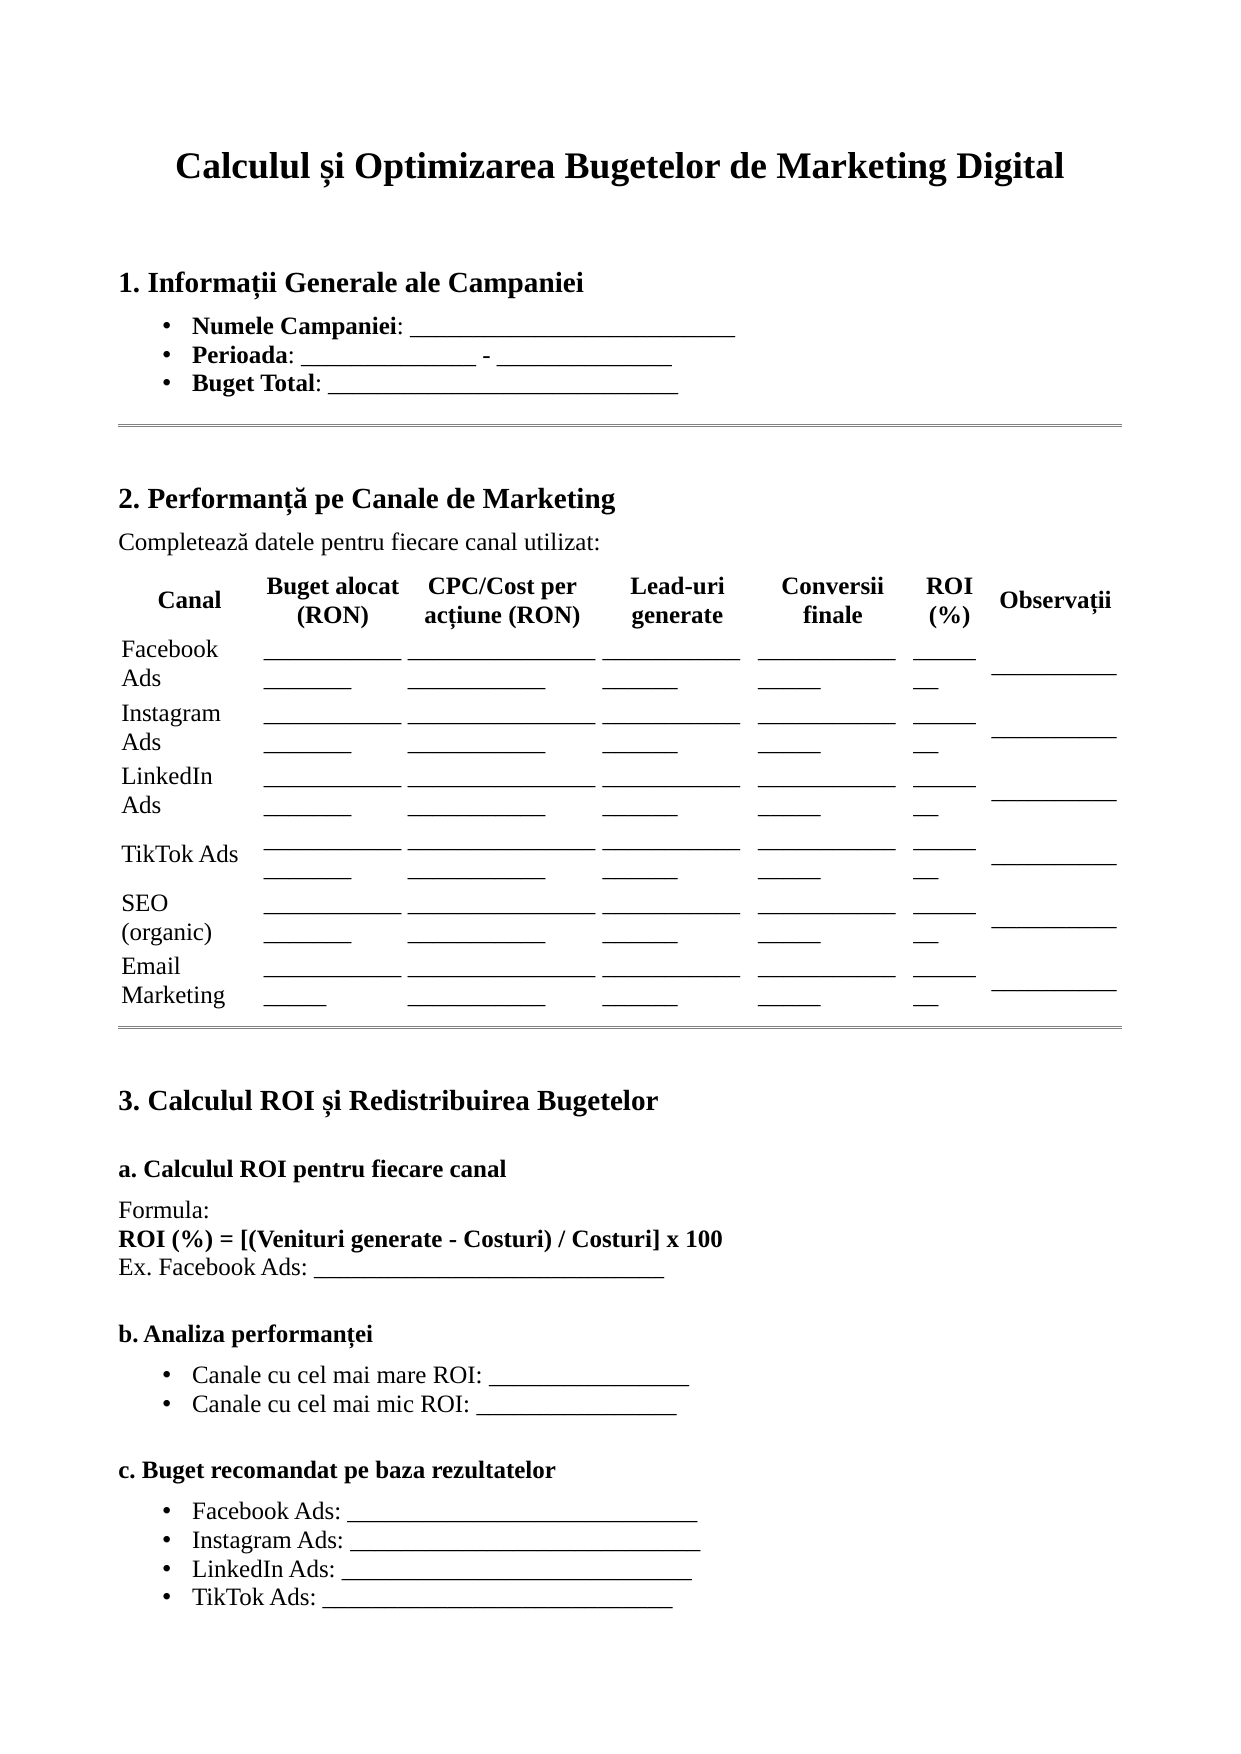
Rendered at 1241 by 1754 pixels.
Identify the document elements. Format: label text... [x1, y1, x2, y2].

list Perioada: ______________ - ______________ [162, 340, 1122, 368]
table_cell __________ [989, 822, 1122, 885]
list Facebook Ads: ____________________________ [162, 1496, 1122, 1525]
table_cell __________________ [261, 695, 405, 758]
table_cell _________________ [600, 885, 755, 948]
table_header Buget alocat (RON) [261, 568, 405, 632]
text Formula: ROI (%) = [(Venituri generate - Costuri) / Costuri] x 100 Ex. Facebook Ads: ____________________________ [118, 1195, 1122, 1281]
table_cell __________ [989, 632, 1122, 695]
table_cell _______ [910, 695, 988, 758]
text Completează datele pentru fiecare canal utilizat: [118, 527, 1122, 556]
table_cell _______ [910, 885, 988, 948]
table_cell Instagram Ads [118, 695, 261, 758]
table_cell __________________________ [405, 758, 599, 822]
table_cell _________________ [600, 822, 755, 885]
subtitle 2. Performanță pe Canale de Marketing [118, 481, 1122, 514]
subtitle a. Calculul ROI pentru fiecare canal [118, 1154, 1122, 1182]
table_cell __________ [989, 758, 1122, 822]
table_cell _______ [910, 758, 988, 822]
table_cell __________________ [261, 822, 405, 885]
table_cell ________________ [261, 948, 405, 1012]
subtitle 3. Calculul ROI și Redistribuirea Bugetelor [118, 1083, 1122, 1116]
table_cell _______ [910, 948, 988, 1012]
table_cell _________________ [600, 948, 755, 1012]
table_cell Facebook Ads [118, 632, 261, 695]
subtitle Calculul și Optimizarea Bugetelor de Marketing Digital [118, 143, 1122, 186]
list TikTok Ads: ____________________________ [162, 1582, 1122, 1611]
table_cell __________ [989, 885, 1122, 948]
table_cell __________________________ [405, 822, 599, 885]
table_cell ________________ [755, 822, 910, 885]
table_header ROI (%) [910, 568, 988, 632]
table_cell LinkedIn Ads [118, 758, 261, 822]
subtitle b. Analiza performanței [118, 1319, 1122, 1347]
table_cell __________________________ [405, 632, 599, 695]
list Numele Campaniei: __________________________ [162, 311, 1122, 340]
list LinkedIn Ads: ____________________________ [162, 1554, 1122, 1582]
table_cell _______ [910, 632, 988, 695]
table_cell _______ [910, 822, 988, 885]
table_cell ________________ [755, 885, 910, 948]
table_cell __________________ [261, 758, 405, 822]
table_header Observații [989, 568, 1122, 632]
table_header Conversii finale [755, 568, 910, 632]
table_cell ________________ [755, 632, 910, 695]
table_cell __________________________ [405, 948, 599, 1012]
table_header Canal [118, 568, 261, 632]
table_cell SEO (organic) [118, 885, 261, 948]
table_cell ________________ [755, 758, 910, 822]
table_cell __________________________ [405, 885, 599, 948]
table_cell ________________ [755, 695, 910, 758]
table_cell _________________ [600, 632, 755, 695]
subtitle c. Buget recomandat pe baza rezultatelor [118, 1455, 1122, 1484]
list Instagram Ads: ____________________________ [162, 1525, 1122, 1554]
table_cell __________________ [261, 632, 405, 695]
table_cell __________ [989, 695, 1122, 758]
table_cell TikTok Ads [118, 822, 261, 885]
table_cell __________________ [261, 885, 405, 948]
table_cell ________________ [755, 948, 910, 1012]
table_cell _________________ [600, 758, 755, 822]
table_cell __________ [989, 948, 1122, 1012]
table_header CPC/Cost per acțiune (RON) [405, 568, 599, 632]
list Canale cu cel mai mare ROI: ________________ [162, 1360, 1122, 1389]
table_cell __________________________ [405, 695, 599, 758]
subtitle 1. Informații Generale ale Campaniei [118, 265, 1122, 298]
list Canale cu cel mai mic ROI: ________________ [162, 1389, 1122, 1417]
table_cell _________________ [600, 695, 755, 758]
list Buget Total: ____________________________ [162, 368, 1122, 397]
table_cell Email Marketing [118, 948, 261, 1012]
table_header Lead-uri generate [600, 568, 755, 632]
